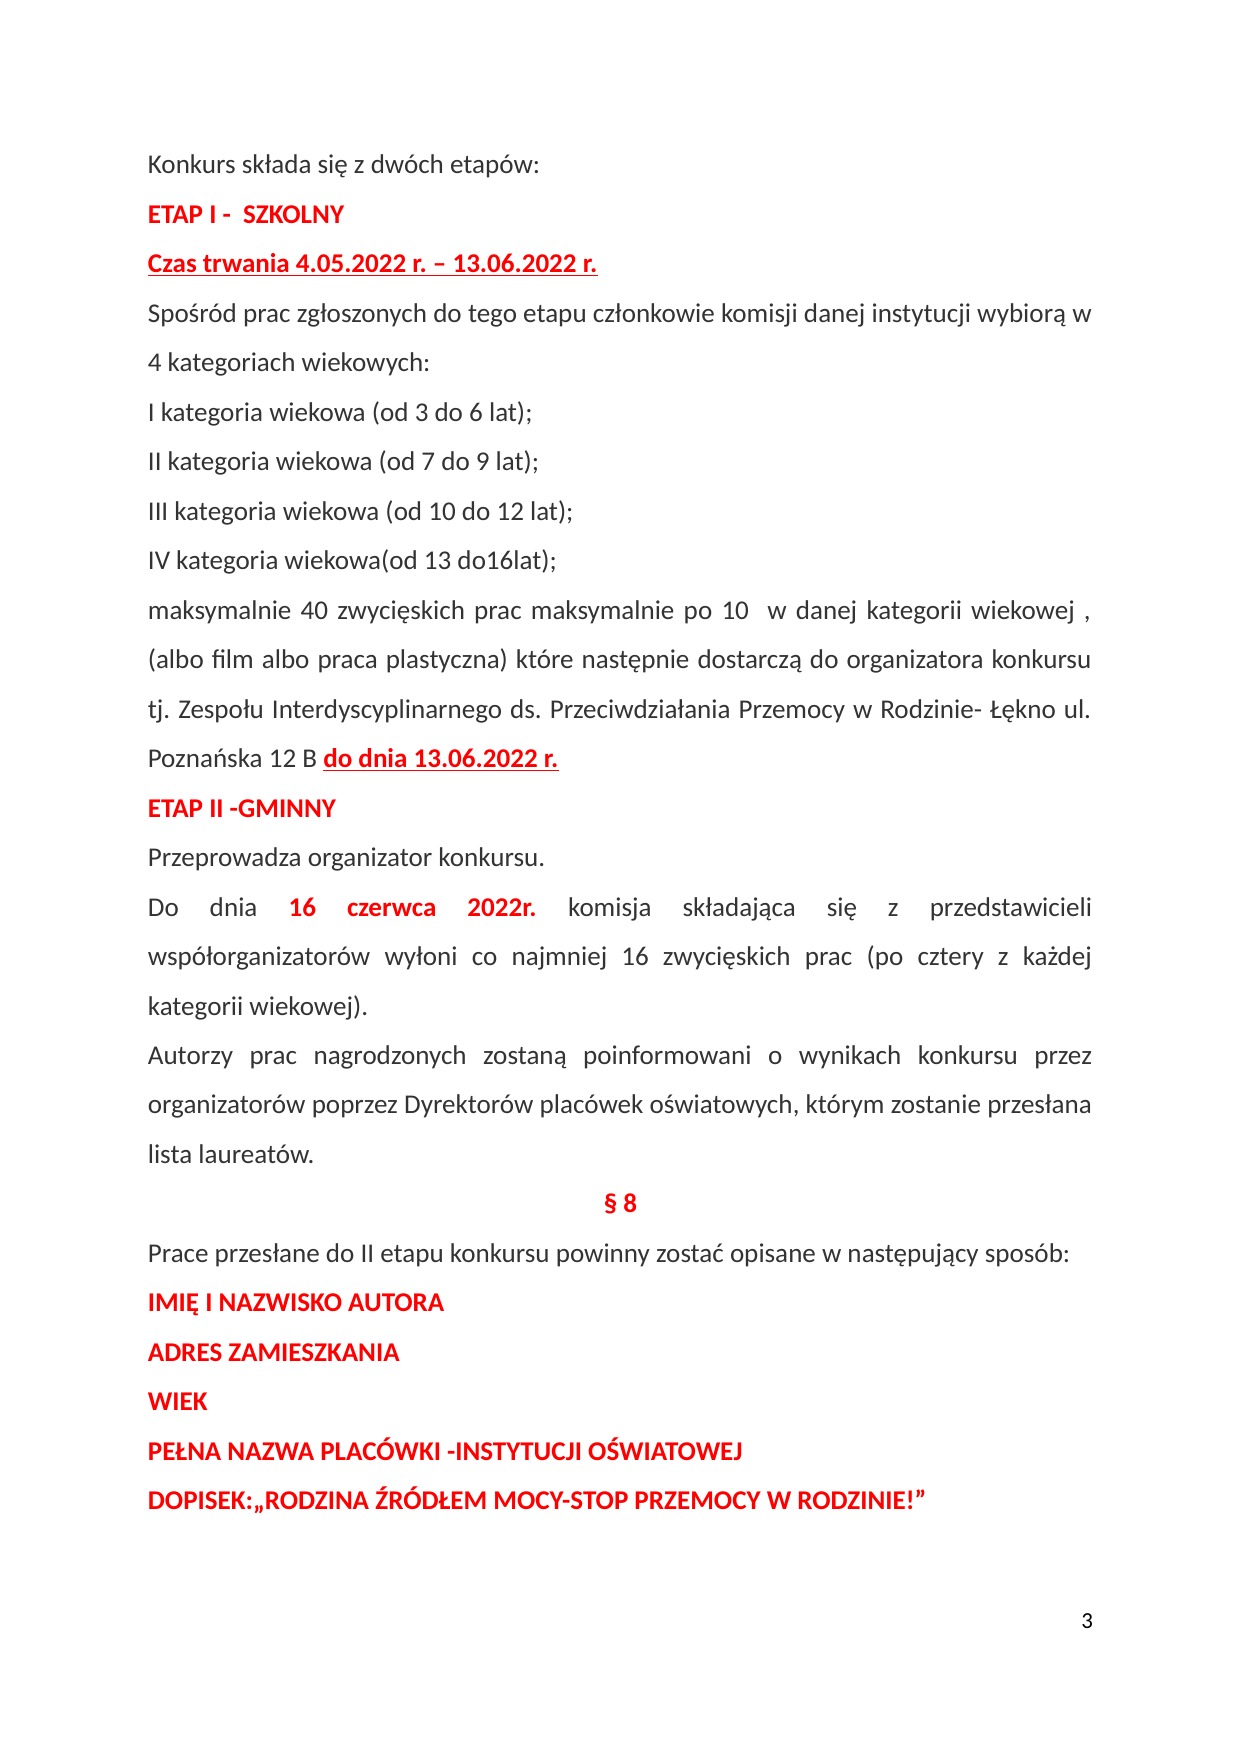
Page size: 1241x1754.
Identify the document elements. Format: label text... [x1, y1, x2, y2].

text WIEK [148, 1384, 1093, 1418]
text III kategoria wiekowa (od 10 do 12 lat); [148, 494, 1093, 527]
text ADRES ZAMIESZKANIA [148, 1335, 1093, 1368]
text IV kategoria wiekowa(od 13 do16lat); [148, 543, 1093, 576]
text Czas trwania 4.05.2022 r. – 13.06.2022 r. [148, 247, 1093, 279]
text DOPISEK:„RODZINA ŹRÓDŁEM MOCY-STOP PRZEMOCY W RODZINIE!” [148, 1483, 1093, 1517]
text II kategoria wiekowa (od 7 do 9 lat); [148, 444, 1093, 477]
text Spośród prac zgłoszonych do tego etapu członkowie komisji danej instytucji wybiorą w 4 kategoriach wiekowych: [148, 296, 1093, 378]
text Autorzy prac nagrodzonych zostaną poinformowani o wynikach konkursu przez organizatorów poprzez Dyrektorów placówek oświatowych, którym zostanie przesłana lista laureatów. [148, 1038, 1093, 1170]
text I kategoria wiekowa (od 3 do 6 lat); [148, 395, 1093, 428]
text Przeprowadza organizator konkursu. [148, 840, 1093, 873]
text maksymalnie 40 zwycięskich prac maksymalnie po 10 w danej kategorii wiekowej , (albo film albo praca plastyczna) które następnie dostarczą do organizatora konkursu tj. Zespołu Interdyscyplinarnego ds. Przeciwdziałania Przemocy w Rodzinie- Łękno ul. Poznańska 12 B do dnia 13.06.2022 r. [148, 593, 1093, 774]
text IMIĘ I NAZWISKO AUTORA [148, 1286, 1093, 1319]
text Do dnia 16 czerwca 2022r. komisja składająca się z przedstawicieli współorganizatorów wyłoni co najmniej 16 zwycięskich prac (po cztery z każdej kategorii wiekowej). [148, 890, 1093, 1022]
text Konkurs składa się z dwóch etapów: [148, 148, 1093, 181]
text § 8 [148, 1187, 1093, 1220]
text ETAP I - SZKOLNY [148, 197, 1093, 230]
text ETAP II -GMINNY [148, 791, 1093, 824]
text PEŁNA NAZWA PLACÓWKI -INSTYTUCJI OŚWIATOWEJ [148, 1434, 1093, 1467]
text Prace przesłane do II etapu konkursu powinny zostać opisane w następujący sposób: [148, 1236, 1093, 1269]
